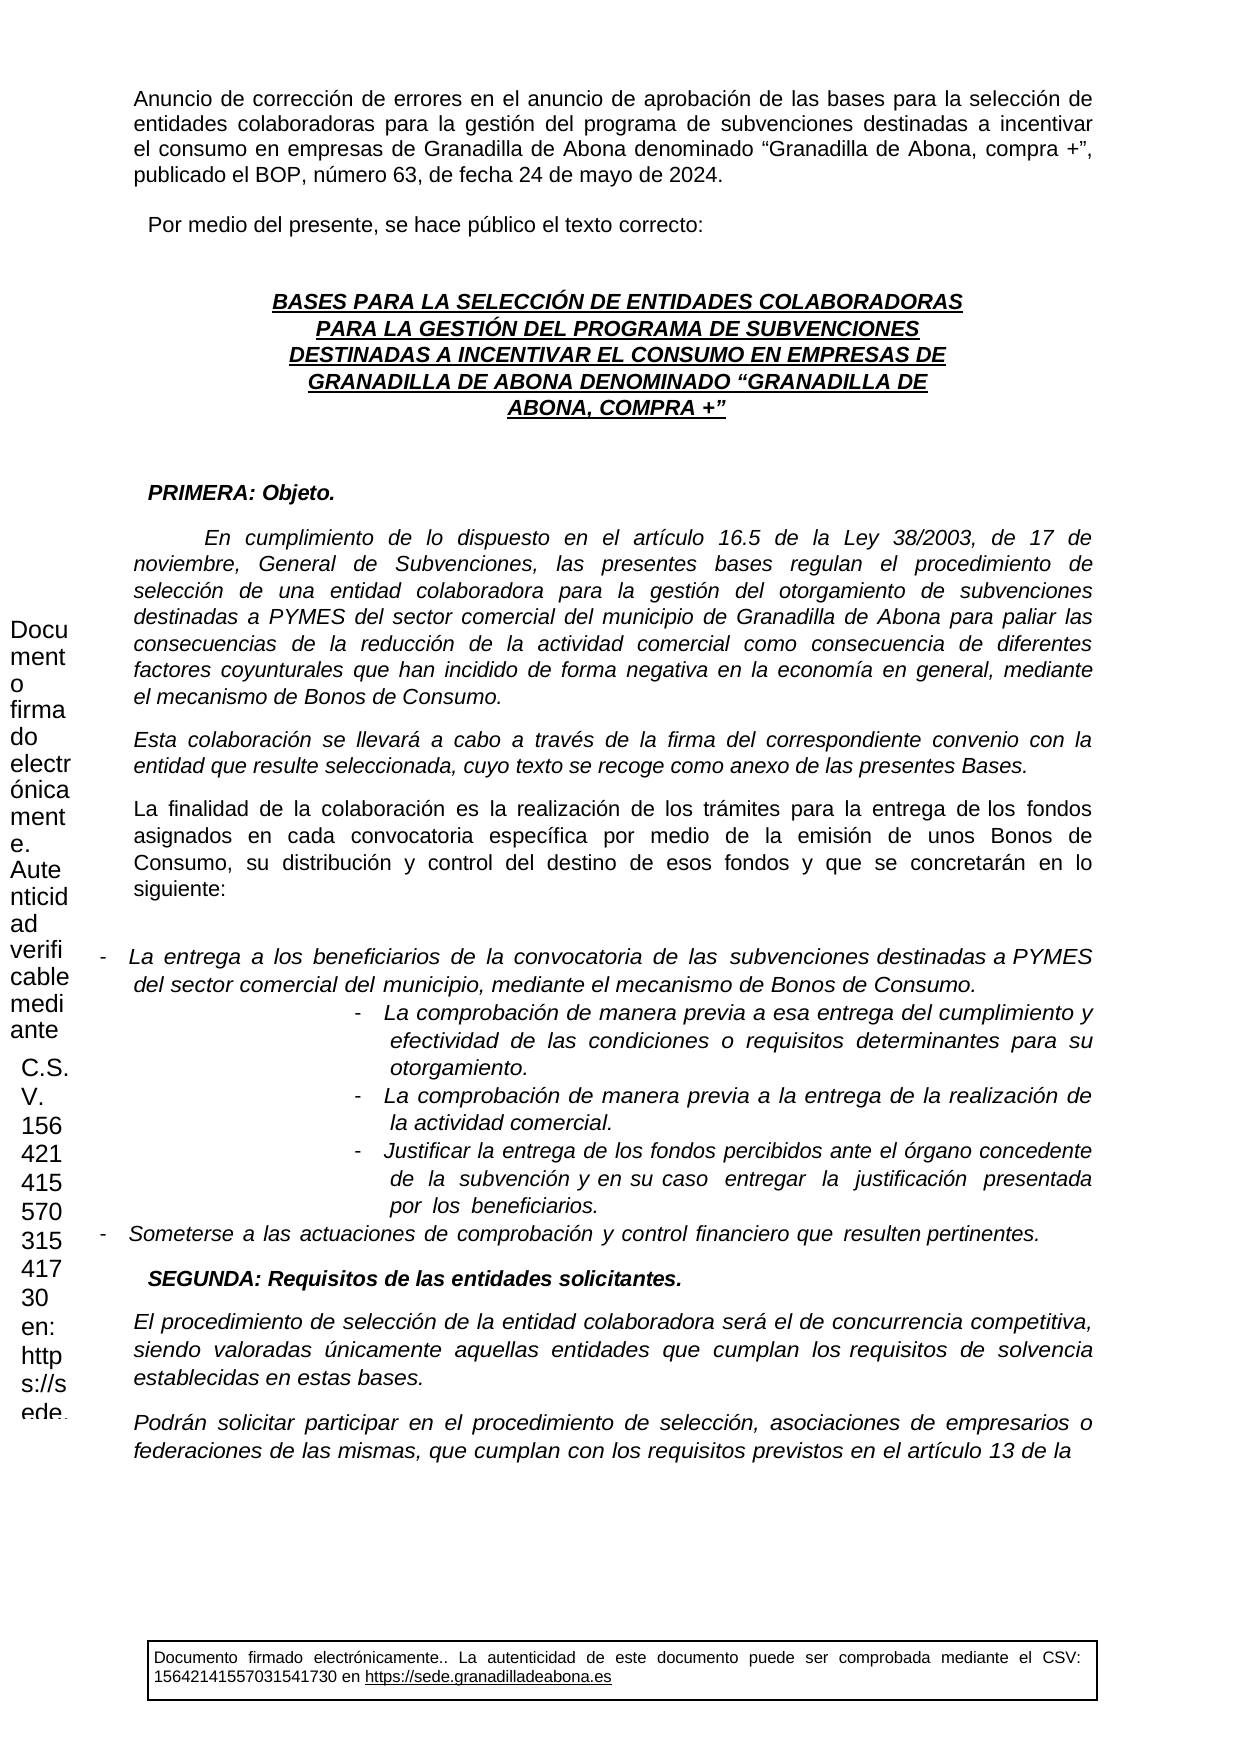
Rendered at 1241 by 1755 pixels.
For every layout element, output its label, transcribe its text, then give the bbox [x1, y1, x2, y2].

list Someterse a las actuaciones de comprobación y control financiero que resulten pertinentes. [99, 1221, 1093, 1247]
text PRIMERA: Objeto. [148, 480, 1149, 505]
list La comprobación de manera previa a la entrega de la realización de la actividad comercial. [354, 1082, 1093, 1135]
list Justificar la entrega de los fondos percibidos ante el órgano concedente de la subvención y en su caso entregar la justificación presentada por los beneficiarios. [354, 1137, 1093, 1218]
text BASES PARA LA SELECCIÓN DE ENTIDADES COLABORADORAS PARA LA GESTIÓN DEL PROGRAMA DE SUBVENCIONES DESTINADAS A INCENTIVAR EL CONSUMO EN EMPRESAS DE GRANADILLA DE ABONA DENOMINADO “GRANADILLA DE ABONA, COMPRA +” [271, 289, 964, 420]
text Podrán solicitar participar en el procedimiento de selección, asociaciones de empresarios o federaciones de las mismas, que cumplan con los requisitos previstos en el artículo 13 de la [133, 1410, 1093, 1463]
text En cumplimiento de lo dispuesto en el artículo 16.5 de la Ley 38/2003, de 17 de noviembre, General de Subvenciones, las presentes bases regulan el procedimiento de selección de una entidad colaboradora para la gestión del otorgamiento de subvenciones destinadas a PYMES del sector comercial del municipio de Granadilla de Abona para paliar las consecuencias de la reducción de la actividad comercial como consecuencia de diferentes factores coyunturales que han incidido de forma negativa en la economía en general, mediante el mecanismo de Bonos de Consumo. [133, 524, 1093, 709]
text Documento firmado electrónicamente. Autenticidad verificable mediante [10, 618, 74, 1044]
list La entrega a los beneficiarios de la convocatoria de las subvenciones destinadas a PYMES del sector comercial del municipio, mediante el mecanismo de Bonos de Consumo. [99, 943, 1093, 997]
subtitle SEGUNDA: Requisitos de las entidades solicitantes. [148, 1266, 1149, 1291]
subtitle Anuncio de corrección de errores en el anuncio de aprobación de las bases para la selección de entidades colaboradoras para la gestión del programa de subvenciones destinadas a incentivar el consumo en empresas de Granadilla de Abona denominado “Granadilla de Abona, compra +”, publicado el BOP, número 63, de fecha 24 de mayo de 2024. [133, 86, 1093, 187]
list La comprobación de manera previa a esa entrega del cumplimiento y efectividad de las condiciones o requisitos determinantes para su otorgamiento. [354, 999, 1093, 1080]
text Esta colaboración se llevará a cabo a través de la firma del correspondiente convenio con la entidad que resulte seleccionada, cuyo texto se recoge como anexo de las presentes Bases. [133, 727, 1093, 778]
text C.S.V. 15642141557031541730 en: https://sede.granadilladeabona.es [21, 1053, 74, 1418]
subtitle La finalidad de la colaboración es la realización de los trámites para la entrega de los fondos asignados en cada convocatoria específica por medio de la emisión de unos Bonos de Consumo, su distribución y control del destino de esos fondos y que se concretarán en lo siguiente: [133, 796, 1093, 901]
subtitle [8, 618, 74, 1418]
text El procedimiento de selección de la entidad colaboradora será el de concurrencia competitiva, siendo valoradas únicamente aquellas entidades que cumplan los requisitos de solvencia establecidas en estas bases. [133, 1309, 1093, 1389]
text Por medio del presente, se hace público el texto correcto: [148, 212, 1149, 237]
